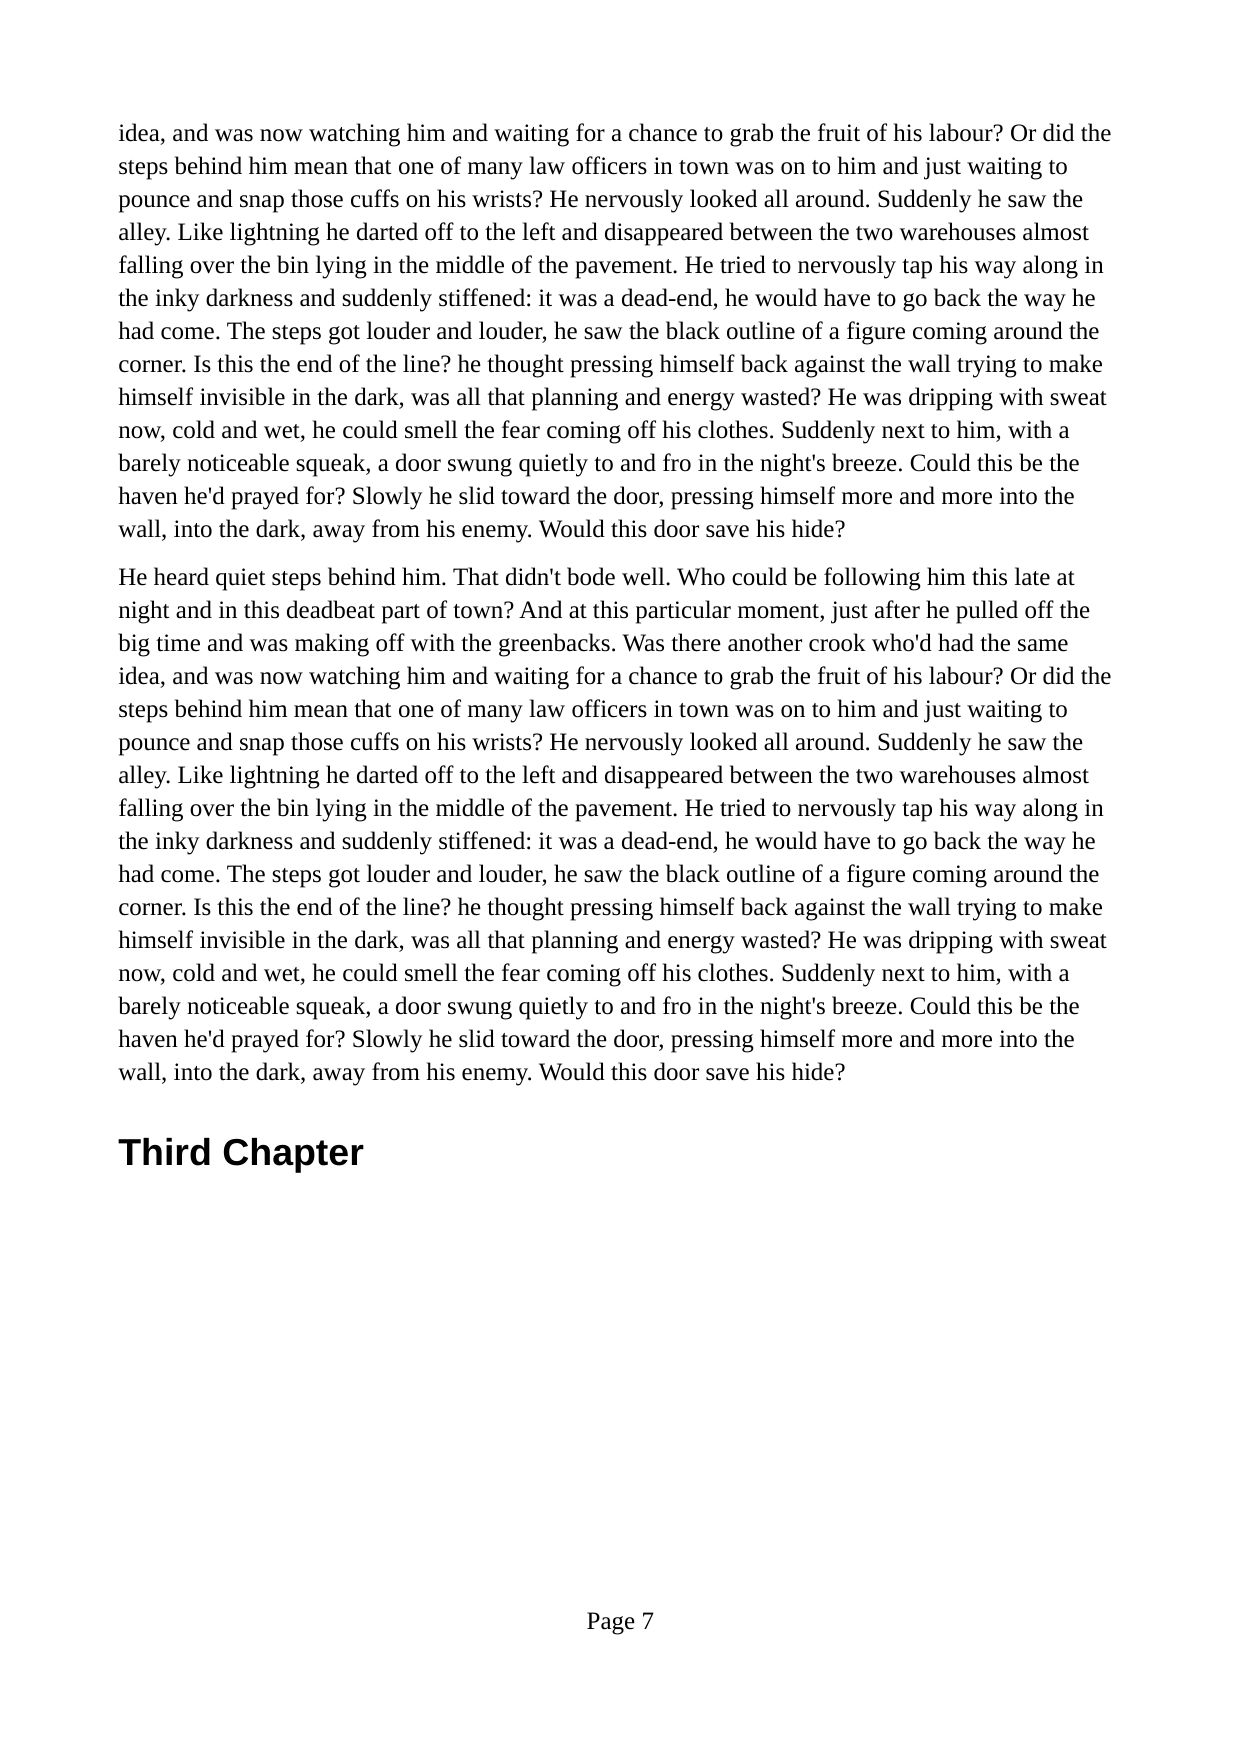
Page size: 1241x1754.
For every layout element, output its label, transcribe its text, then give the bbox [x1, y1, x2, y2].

subtitle Third Chapter [118, 1130, 1122, 1173]
text He heard quiet steps behind him. That didn't bode well. Who could be following him this late at night and in this deadbeat part of town? And at this particular moment, just after he pulled off the big time and was making off with the greenbacks. Was there another crook who'd had the same idea, and was now watching him and waiting for a chance to grab the fruit of his labour? Or did the steps behind him mean that one of many law officers in town was on to him and just waiting to pounce and snap those cuffs on his wrists? He nervously looked all around. Suddenly he saw the alley. Like lightning he darted off to the left and disappeared between the two warehouses almost falling over the bin lying in the middle of the pavement. He tried to nervously tap his way along in the inky darkness and suddenly stiffened: it was a dead-end, he would have to go back the way he had come. The steps got louder and louder, he saw the black outline of a figure coming around the corner. Is this the end of the line? he thought pressing himself back against the wall trying to make himself invisible in the dark, was all that planning and energy wasted? He was dripping with sweat now, cold and wet, he could smell the fear coming off his clothes. Suddenly next to him, with a barely noticeable squeak, a door swung quietly to and fro in the night's breeze. Could this be the haven he'd prayed for? Slowly he slid toward the door, pressing himself more and more into the wall, into the dark, away from his enemy. Would this door save his hide? [118, 562, 1122, 1086]
text idea, and was now watching him and waiting for a chance to grab the fruit of his labour? Or did the steps behind him mean that one of many law officers in town was on to him and just waiting to pounce and snap those cuffs on his wrists? He nervously looked all around. Suddenly he saw the alley. Like lightning he darted off to the left and disappeared between the two warehouses almost falling over the bin lying in the middle of the pavement. He tried to nervously tap his way along in the inky darkness and suddenly stiffened: it was a dead-end, he would have to go back the way he had come. The steps got louder and louder, he saw the black outline of a figure coming around the corner. Is this the end of the line? he thought pressing himself back against the wall trying to make himself invisible in the dark, was all that planning and energy wasted? He was dripping with sweat now, cold and wet, he could smell the fear coming off his clothes. Suddenly next to him, with a barely noticeable squeak, a door swung quietly to and fro in the night's breeze. Could this be the haven he'd prayed for? Slowly he slid toward the door, pressing himself more and more into the wall, into the dark, away from his enemy. Would this door save his hide? [118, 118, 1122, 543]
